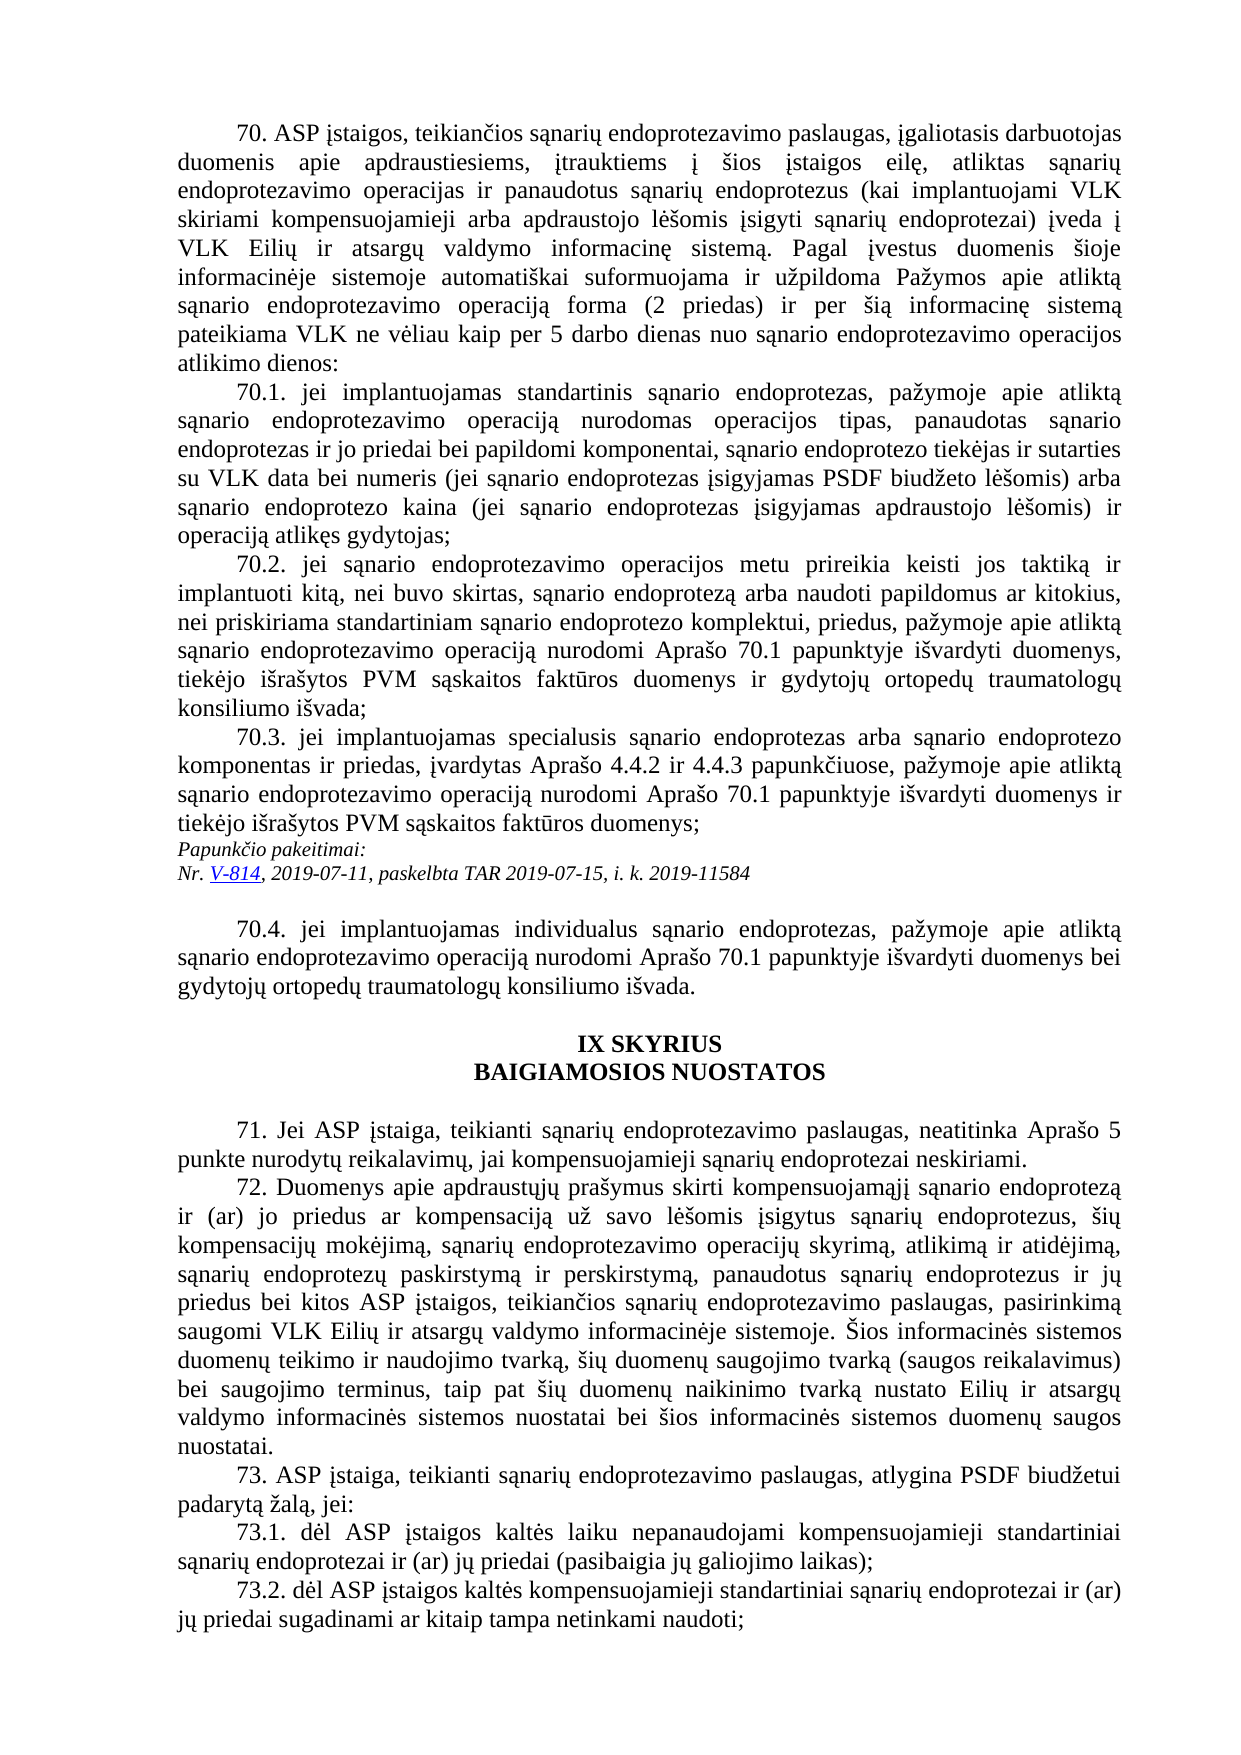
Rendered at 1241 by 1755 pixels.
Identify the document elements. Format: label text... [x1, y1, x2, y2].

text 72. Duomenys apie apdraustųjų prašymus skirti kompensuojamąjį sąnario endoprotezą ir (ar) jo priedus ar kompensaciją už savo lėšomis įsigytus sąnarių endoprotezus, šių kompensacijų mokėjimą, sąnarių endoprotezavimo operacijų skyrimą, atlikimą ir atidėjimą, sąnarių endoprotezų paskirstymą ir perskirstymą, panaudotus sąnarių endoprotezus ir jų priedus bei kitos ASP įstaigos, teikiančios sąnarių endoprotezavimo paslaugas, pasirinkimą saugomi VLK Eilių ir atsargų valdymo informacinėje sistemoje. Šios informacinės sistemos duomenų teikimo ir naudojimo tvarką, šių duomenų saugojimo tvarką (saugos reikalavimus) bei saugojimo terminus, taip pat šių duomenų naikinimo tvarką nustato Eilių ir atsargų valdymo informacinės sistemos nuostatai bei šios informacinės sistemos duomenų saugos nuostatai. [177, 1172, 1122, 1460]
text 70.4. jei implantuojamas individualus sąnario endoprotezas, pažymoje apie atliktą sąnario endoprotezavimo operaciją nurodomi Aprašo 70.1 papunktyje išvardyti duomenys bei gydytojų ortopedų traumatologų konsiliumo išvada. [177, 914, 1122, 1000]
text 73.2. dėl ASP įstaigos kaltės kompensuojamieji standartiniai sąnarių endoprotezai ir (ar) jų priedai sugadinami ar kitaip tampa netinkami naudoti; [177, 1575, 1122, 1632]
text 71. Jei ASP įstaiga, teikianti sąnarių endoprotezavimo paslaugas, neatitinka Aprašo 5 punkte nurodytų reikalavimų, jai kompensuojamieji sąnarių endoprotezai neskiriami. [177, 1115, 1122, 1172]
text BAIGIAMOSIOS NUOSTATOS [177, 1057, 1122, 1086]
text Papunkčio pakeitimai: [177, 837, 1122, 861]
text 70.3. jei implantuojamas specialusis sąnario endoprotezas arba sąnario endoprotezo komponentas ir priedas, įvardytas Aprašo 4.4.2 ir 4.4.3 papunkčiuose, pažymoje apie atliktą sąnario endoprotezavimo operaciją nurodomi Aprašo 70.1 papunktyje išvardyti duomenys ir tiekėjo išrašytos PVM sąskaitos faktūros duomenys; [177, 722, 1122, 837]
text 70.1. jei implantuojamas standartinis sąnario endoprotezas, pažymoje apie atliktą sąnario endoprotezavimo operaciją nurodomas operacijos tipas, panaudotas sąnario endoprotezas ir jo priedai bei papildomi komponentai, sąnario endoprotezo tiekėjas ir sutarties su VLK data bei numeris (jei sąnario endoprotezas įsigyjamas PSDF biudžeto lėšomis) arba sąnario endoprotezo kaina (jei sąnario endoprotezas įsigyjamas apdraustojo lėšomis) ir operaciją atlikęs gydytojas; [177, 377, 1122, 549]
text 70.2. jei sąnario endoprotezavimo operacijos metu prireikia keisti jos taktiką ir implantuoti kitą, nei buvo skirtas, sąnario endoprotezą arba naudoti papildomus ar kitokius, nei priskiriama standartiniam sąnario endoprotezo komplektui, priedus, pažymoje apie atliktą sąnario endoprotezavimo operaciją nurodomi Aprašo 70.1 papunktyje išvardyti duomenys, tiekėjo išrašytos PVM sąskaitos faktūros duomenys ir gydytojų ortopedų traumatologų konsiliumo išvada; [177, 549, 1122, 722]
text Nr. V-814, 2019-07-11, paskelbta TAR 2019-07-15, i. k. 2019-11584 [177, 861, 1122, 885]
text IX SKYRIUS [177, 1029, 1122, 1057]
text 70. ASP įstaigos, teikiančios sąnarių endoprotezavimo paslaugas, įgaliotasis darbuotojas duomenis apie apdraustiesiems, įtrauktiems į šios įstaigos eilę, atliktas sąnarių endoprotezavimo operacijas ir panaudotus sąnarių endoprotezus (kai implantuojami VLK skiriami kompensuojamieji arba apdraustojo lėšomis įsigyti sąnarių endoprotezai) įveda į VLK Eilių ir atsargų valdymo informacinę sistemą. Pagal įvestus duomenis šioje informacinėje sistemoje automatiškai suformuojama ir užpildoma Pažymos apie atliktą sąnario endoprotezavimo operaciją forma (2 priedas) ir per šią informacinę sistemą pateikiama VLK ne vėliau kaip per 5 darbo dienas nuo sąnario endoprotezavimo operacijos atlikimo dienos: [177, 118, 1122, 377]
text 73.1. dėl ASP įstaigos kaltės laiku nepanaudojami kompensuojamieji standartiniai sąnarių endoprotezai ir (ar) jų priedai (pasibaigia jų galiojimo laikas); [177, 1517, 1122, 1575]
text 73. ASP įstaiga, teikianti sąnarių endoprotezavimo paslaugas, atlygina PSDF biudžetui padarytą žalą, jei: [177, 1460, 1122, 1517]
